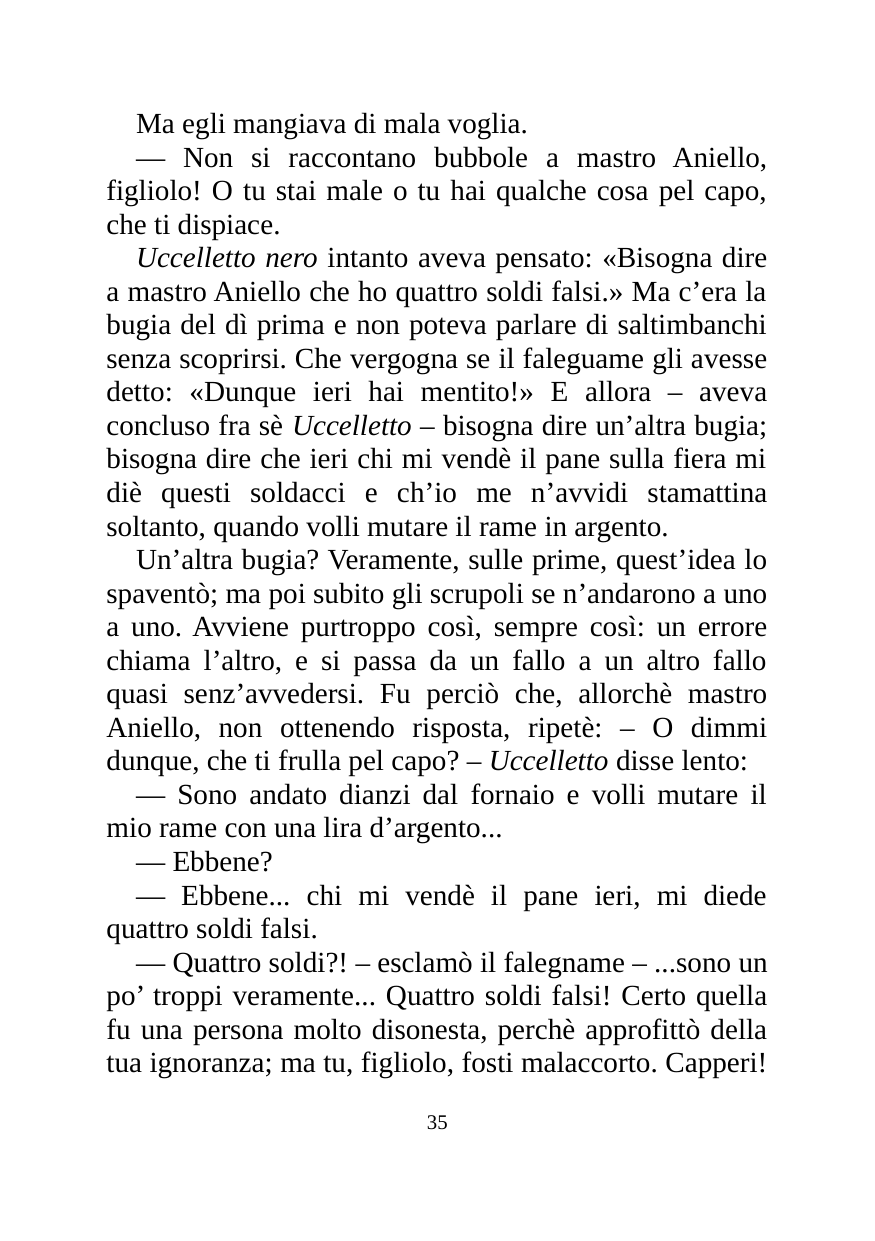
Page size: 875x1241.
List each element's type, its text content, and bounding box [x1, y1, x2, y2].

text Uccelletto nero intanto aveva pensato: «Bisogna dire a mastro Aniello che ho quattro soldi falsi.» Ma c’era la bugia del dì prima e non poteva parlare di saltimbanchi senza scoprirsi. Che vergogna se il faleguame gli avesse detto: «Dunque ieri hai mentito!» E allora – aveva concluso fra sè Uccelletto – bisogna dire un’altra bugia; bisogna dire che ieri chi mi vendè il pane sulla fiera mi diè questi soldacci e ch’io me n’avvidi stamattina soltanto, quando volli mutare il rame in argento. [106, 240, 768, 542]
text — Ebbene... chi mi vendè il pane ieri, mi diede quattro soldi falsi. [106, 878, 768, 945]
text Un’altra bugia? Veramente, sulle prime, quest’idea lo spaventò; ma poi subito gli scrupoli se n’andarono a uno a uno. Avviene purtroppo così, sempre così: un errore chiama l’altro, e si passa da un fallo a un altro fallo quasi senz’avvedersi. Fu perciò che, allorchè mastro Aniello, non ottenendo risposta, ripetè: – O dimmi dunque, che ti frulla pel capo? – Uccelletto disse lento: [106, 542, 768, 777]
text Ma egli mangiava di mala voglia. [106, 106, 768, 140]
text — Non si raccontano bubbole a mastro Aniello, figliolo! O tu stai male o tu hai qualche cosa pel capo, che ti dispiace. [106, 140, 768, 240]
text — Sono andato dianzi dal fornaio e volli mutare il mio rame con una lira d’argento... [106, 777, 768, 844]
text — Quattro soldi?! – esclamò il falegname – ...sono un po’ troppi veramente... Quattro soldi falsi! Certo quella fu una persona molto disonesta, perchè approfittò della tua ignoranza; ma tu, figliolo, fosti malaccorto. Capperi! [106, 945, 768, 1079]
text — Ebbene? [106, 844, 768, 878]
